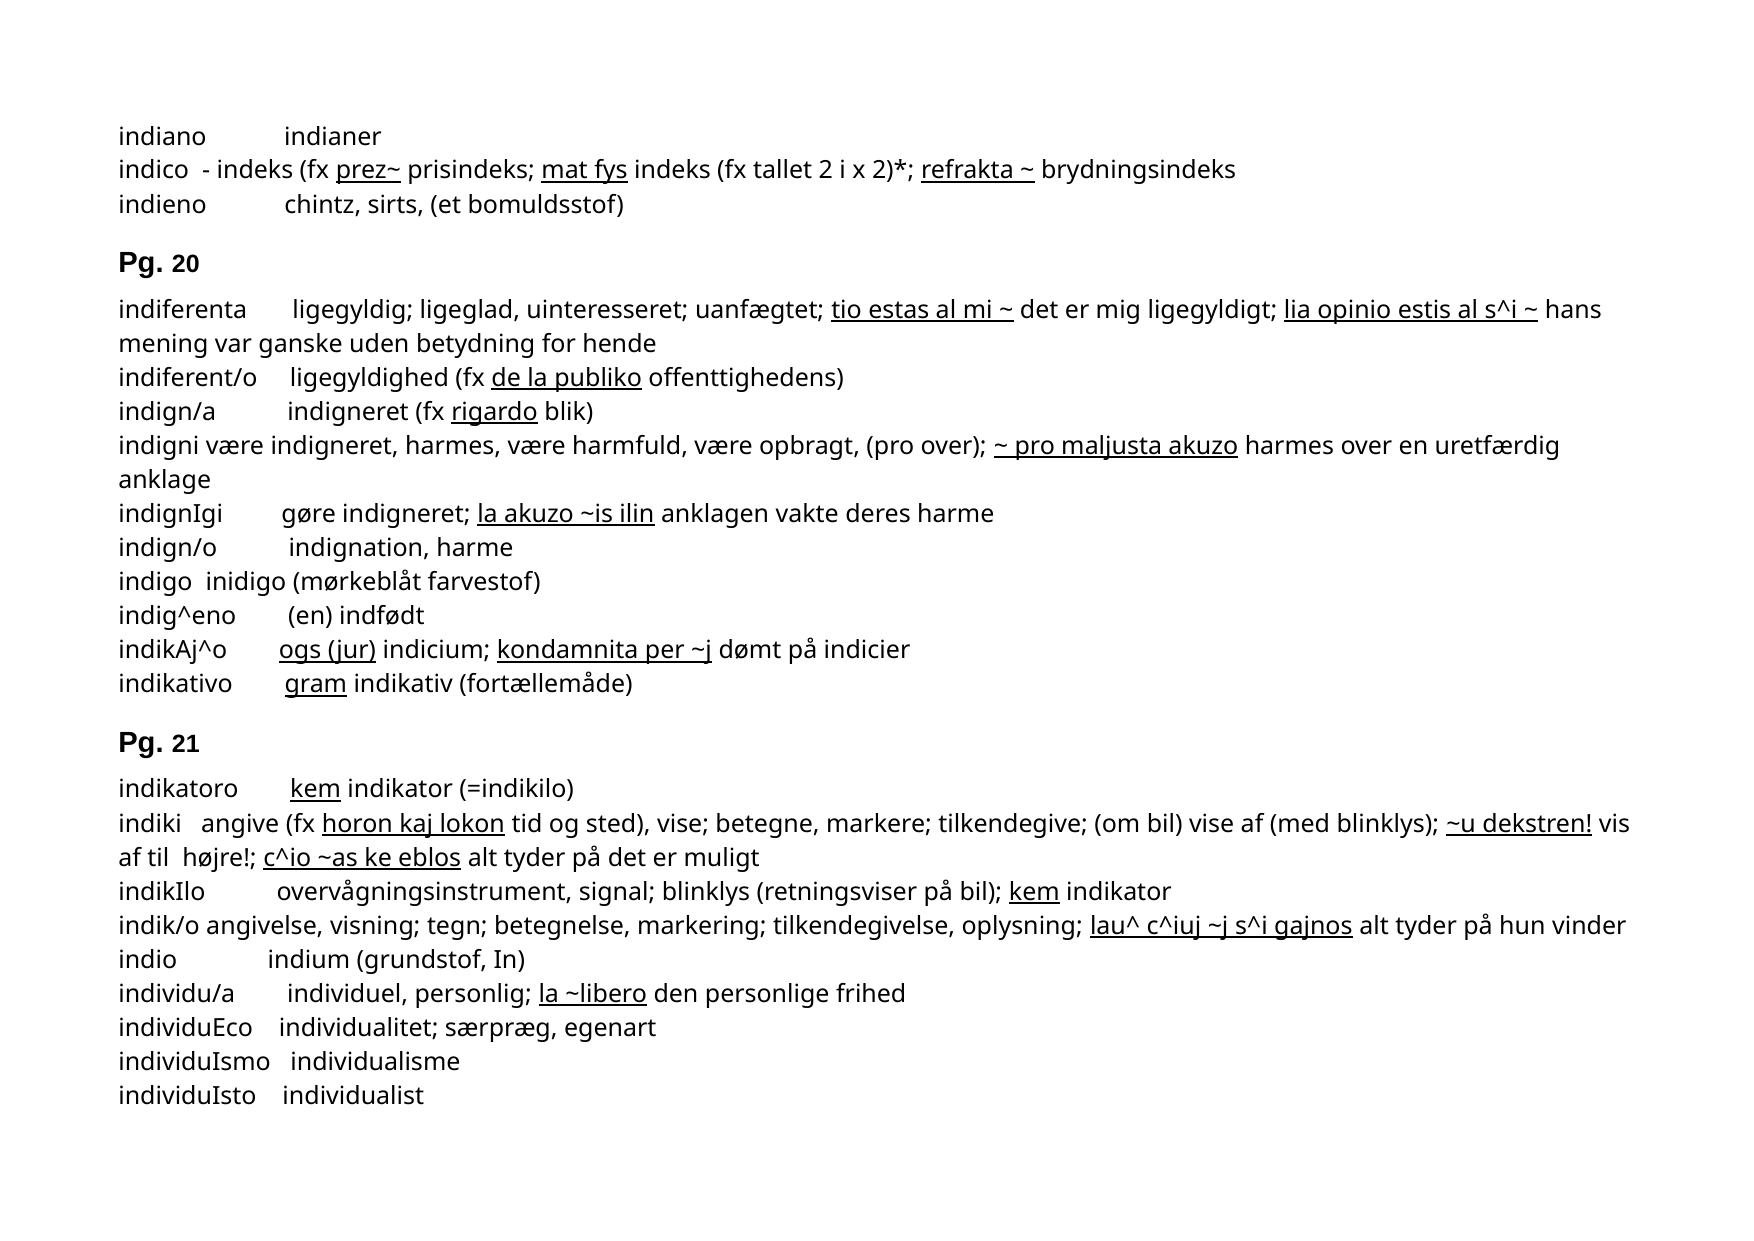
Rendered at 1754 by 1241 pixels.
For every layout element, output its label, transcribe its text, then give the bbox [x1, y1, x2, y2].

text indign/o indignation, harme [118, 530, 1636, 564]
text indiano indianer [118, 118, 1636, 152]
text indio indium (grundstof, In) [118, 941, 1636, 976]
text individuEco individualitet; særpræg, egenart [118, 1009, 1636, 1044]
text indignIgi gøre indigneret; la akuzo ~is ilin anklagen vakte deres harme [118, 496, 1636, 530]
subtitle Pg. 21 [118, 725, 1636, 759]
text individu/a individuel, personlig; la ~libero den personlige frihed [118, 976, 1636, 1009]
text indik/o angivelse, visning; tegn; betegnelse, markering; tilkendegivelse, oplysning; lau^ c^iuj ~j s^i gajnos alt tyder på hun vinder [118, 907, 1636, 941]
text indig^eno (en) indfødt [118, 598, 1636, 632]
subtitle Pg. 20 [118, 245, 1636, 279]
text indiferenta ligegyldig; ligeglad, uinteresseret; uanfægtet; tio estas al mi ~ det er mig ligegyldigt; lia opinio estis al s^i ~ hans mening var ganske uden betydning for hende [118, 291, 1636, 359]
text indiki angive (fx horon kaj lokon tid og sted), vise; betegne, markere; tilkendegive; (om bil) vise af (med blinklys); ~u dekstren! vis af til højre!; c^io ~as ke eblos alt tyder på det er muligt [118, 805, 1636, 873]
text indiferent/o ligegyldighed (fx de la publiko offenttighedens) [118, 359, 1636, 393]
text indigni være indigneret, harmes, være harmfuld, være opbragt, (pro over); ~ pro maljusta akuzo harmes over en uretfærdig anklage [118, 428, 1636, 496]
text individuIsto individualist [118, 1078, 1636, 1112]
text indieno chintz, sirts, (et bomuldsstof) [118, 186, 1636, 220]
text indikatoro kem indikator (=indikilo) [118, 771, 1636, 805]
text indikAj^o ogs (jur) indicium; kondamnita per ~j dømt på indicier [118, 632, 1636, 666]
text indico - indeks (fx prez~ prisindeks; mat fys indeks (fx tallet 2 i x 2)*; refrakta ~ brydningsindeks [118, 152, 1636, 186]
text individuIsmo individualisme [118, 1044, 1636, 1078]
text indigo inidigo (mørkeblåt farvestof) [118, 564, 1636, 598]
text indikativo gram indikativ (fortællemåde) [118, 666, 1636, 700]
text indign/a indigneret (fx rigardo blik) [118, 393, 1636, 428]
text indikIlo overvågningsinstrument, signal; blinklys (retningsviser på bil); kem indikator [118, 873, 1636, 907]
